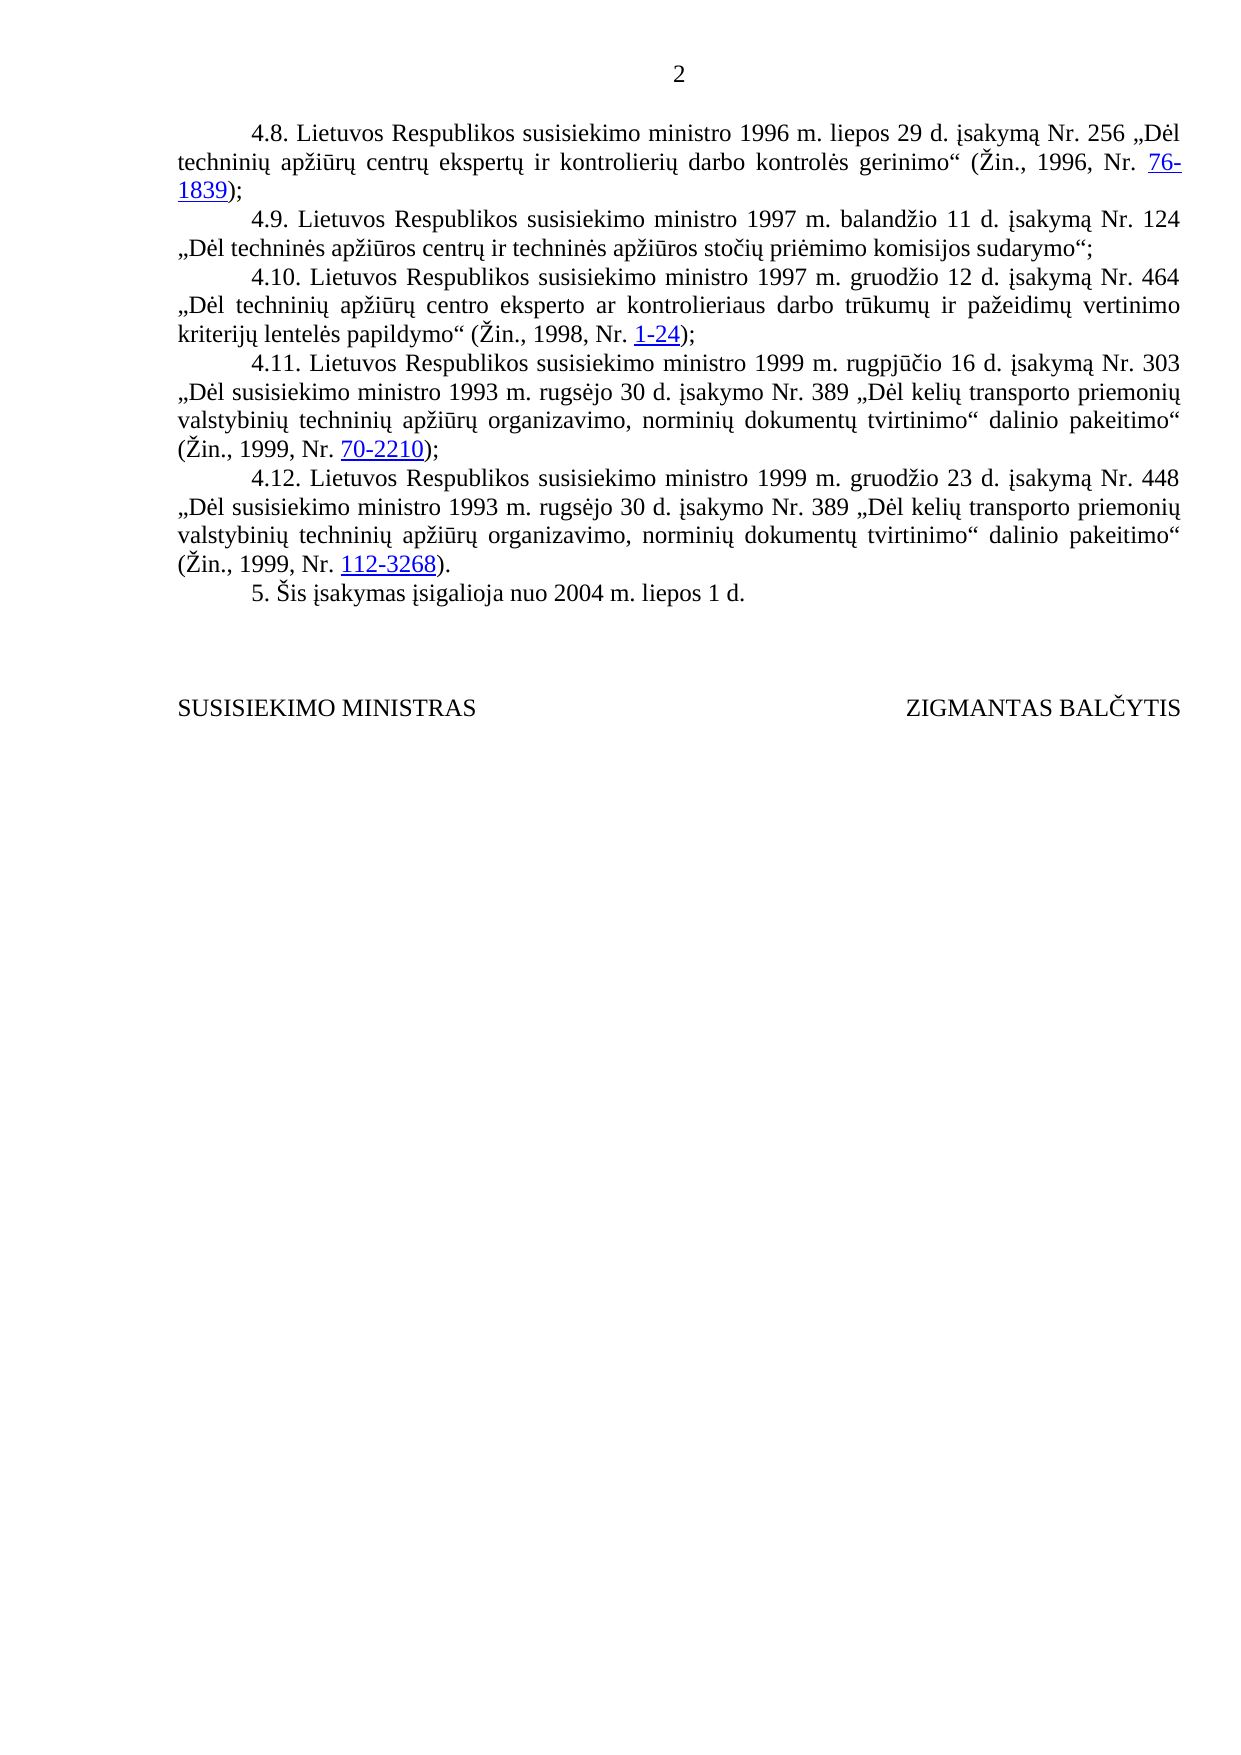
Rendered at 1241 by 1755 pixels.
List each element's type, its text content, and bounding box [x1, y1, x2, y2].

text SUSISIEKIMO MINISTRAS ZIGMANTAS BALČYTIS [177, 693, 1181, 722]
text 4.11. Lietuvos Respublikos susisiekimo ministro 1999 m. rugpjūčio 16 d. įsakymą Nr. 303 „Dėl susisiekimo ministro 1993 m. rugsėjo 30 d. įsakymo Nr. 389 „Dėl kelių transporto priemonių valstybinių techninių apžiūrų organizavimo, norminių dokumentų tvirtinimo“ dalinio pakeitimo“ (Žin., 1999, Nr. 70-2210); [177, 348, 1181, 463]
text 4.10. Lietuvos Respublikos susisiekimo ministro 1997 m. gruodžio 12 d. įsakymą Nr. 464 „Dėl techninių apžiūrų centro eksperto ar kontrolieriaus darbo trūkumų ir pažeidimų vertinimo kriterijų lentelės papildymo“ (Žin., 1998, Nr. 1-24); [177, 262, 1181, 348]
text 4.12. Lietuvos Respublikos susisiekimo ministro 1999 m. gruodžio 23 d. įsakymą Nr. 448 „Dėl susisiekimo ministro 1993 m. rugsėjo 30 d. įsakymo Nr. 389 „Dėl kelių transporto priemonių valstybinių techninių apžiūrų organizavimo, norminių dokumentų tvirtinimo“ dalinio pakeitimo“ (Žin., 1999, Nr. 112-3268). [177, 463, 1181, 578]
text 4.9. Lietuvos Respublikos susisiekimo ministro 1997 m. balandžio 11 d. įsakymą Nr. 124 „Dėl techninės apžiūros centrų ir techninės apžiūros stočių priėmimo komisijos sudarymo“; [177, 204, 1181, 262]
text 4.8. Lietuvos Respublikos susisiekimo ministro 1996 m. liepos 29 d. įsakymą Nr. 256 „Dėl techninių apžiūrų centrų ekspertų ir kontrolierių darbo kontrolės gerinimo“ (Žin., 1996, Nr. 76-1839); [177, 118, 1181, 204]
text 5. Šis įsakymas įsigalioja nuo 2004 m. liepos 1 d. [177, 578, 1181, 607]
